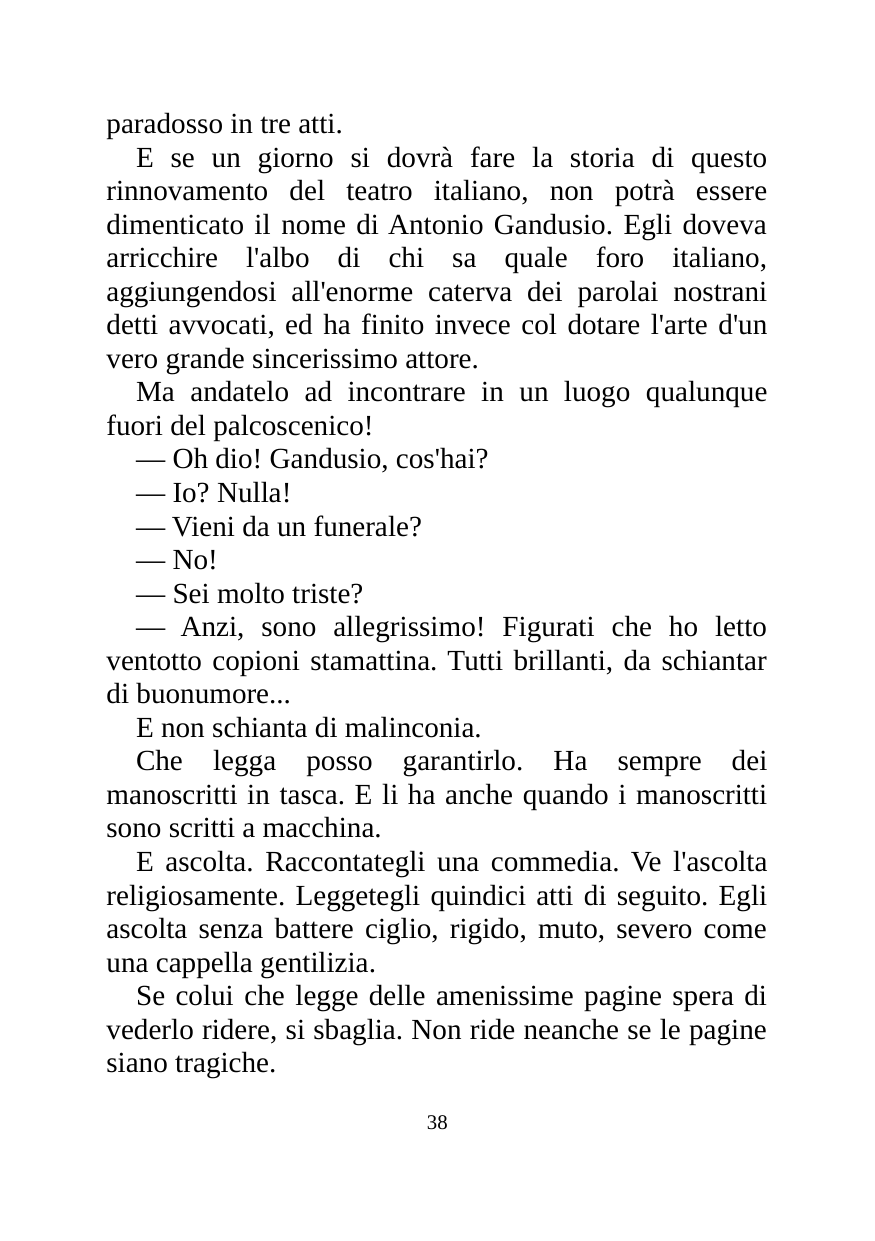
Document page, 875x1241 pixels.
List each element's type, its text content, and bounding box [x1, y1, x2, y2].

text — Oh dio! Gandusio, cos'hai? [106, 442, 768, 475]
text E ascolta. Raccontategli una commedia. Ve l'ascolta religiosamente. Leggetegli quindici atti di seguito. Egli ascolta senza battere ciglio, rigido, muto, severo come una cappella gentilizia. [106, 844, 768, 978]
text — Sei molto triste? [106, 576, 768, 609]
text — Vieni da un funerale? [106, 509, 768, 542]
text — No! [106, 542, 768, 576]
text Ma andatelo ad incontrare in un luogo qualunque fuori del palcoscenico! [106, 374, 768, 442]
text Se colui che legge delle amenissime pagine spera di vederlo ridere, si sbaglia. Non ride neanche se le pagine siano tragiche. [106, 978, 768, 1079]
text paradosso in tre atti. [106, 106, 768, 140]
text Che legga posso garantirlo. Ha sempre dei manoscritti in tasca. E li ha anche quando i manoscritti sono scritti a macchina. [106, 743, 768, 844]
text — Io? Nulla! [106, 475, 768, 509]
text E se un giorno si dovrà fare la storia di questo rinnovamento del teatro italiano, non potrà essere dimenticato il nome di Antonio Gandusio. Egli doveva arricchire l'albo di chi sa quale foro italiano, aggiungendosi all'enorme caterva dei parolai nostrani detti avvocati, ed ha finito invece col dotare l'arte d'un vero grande sincerissimo attore. [106, 140, 768, 374]
text E non schianta di malinconia. [106, 710, 768, 743]
text — Anzi, sono allegrissimo! Figurati che ho letto ventotto copioni stamattina. Tutti brillanti, da schiantar di buonumore... [106, 609, 768, 710]
